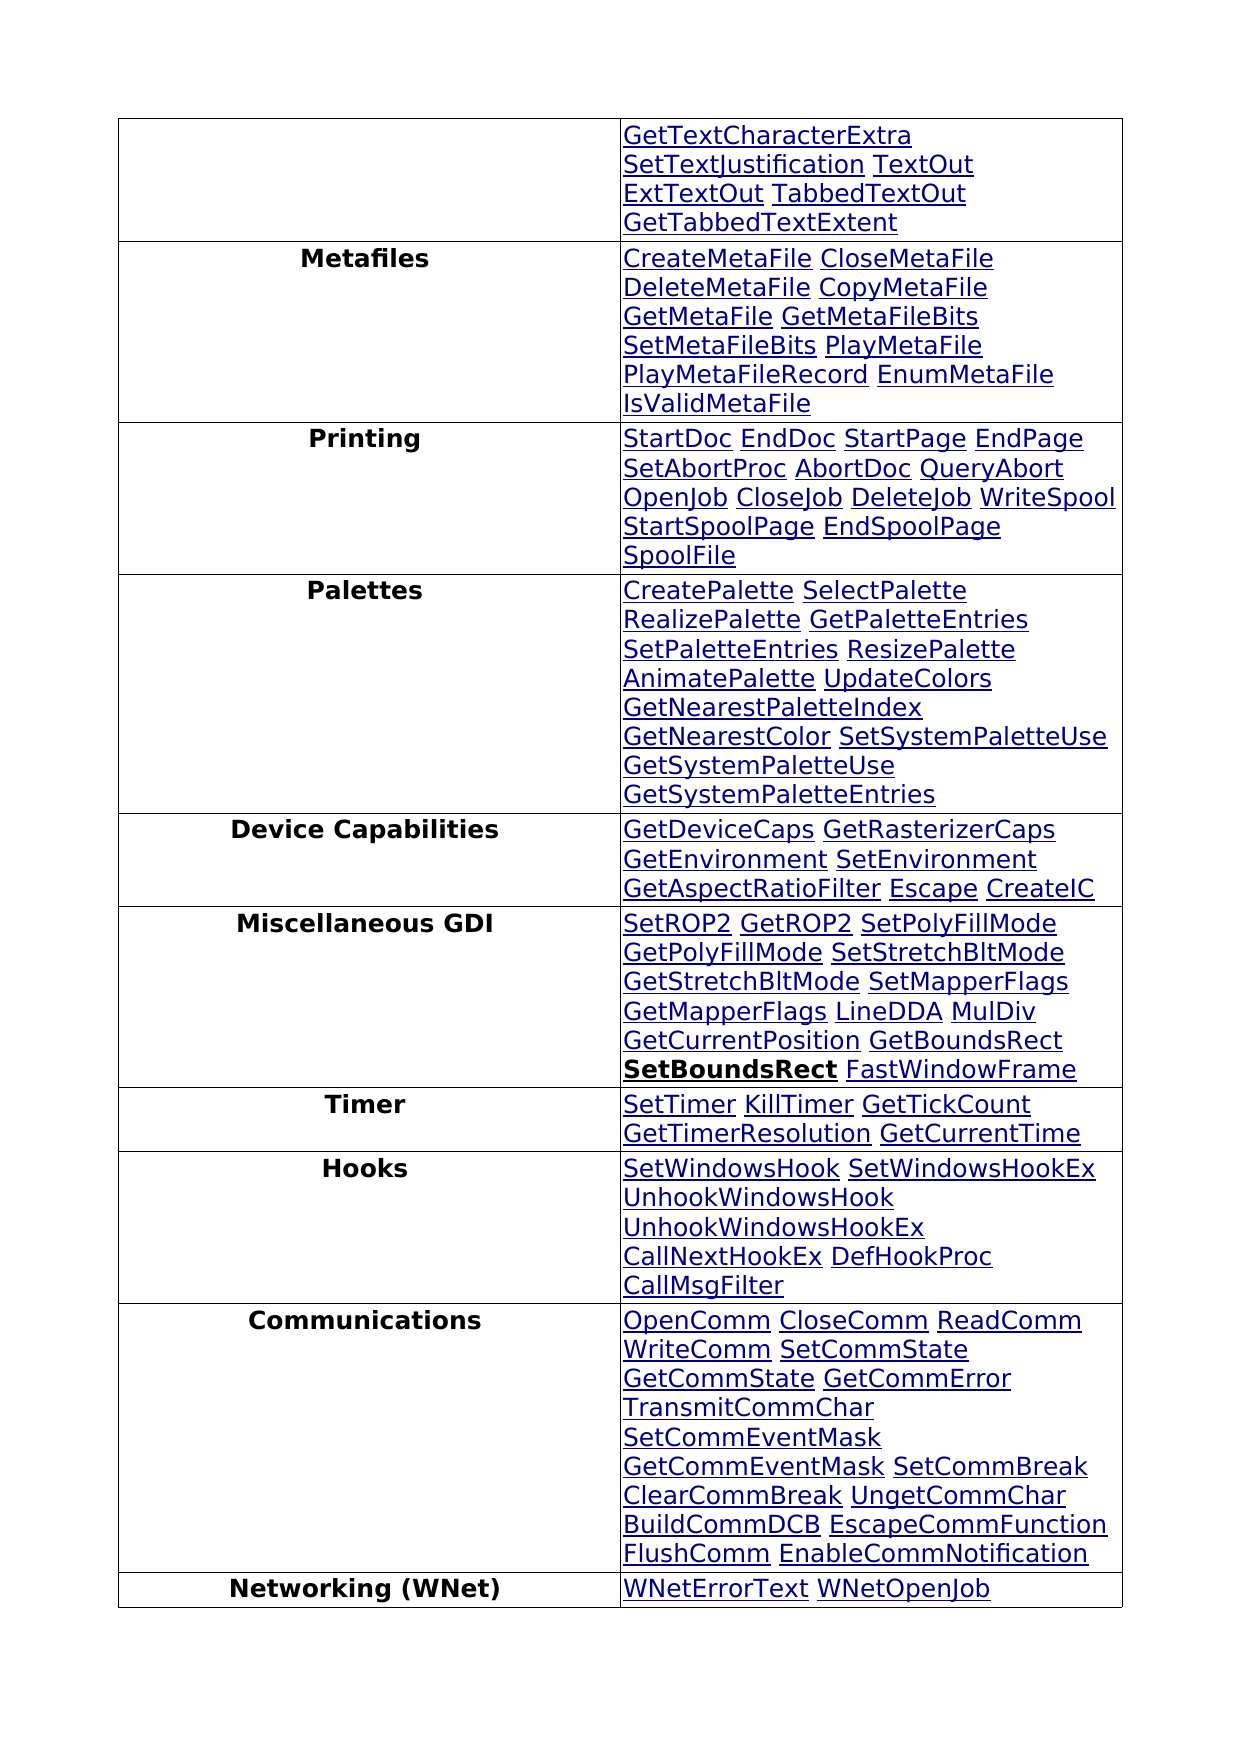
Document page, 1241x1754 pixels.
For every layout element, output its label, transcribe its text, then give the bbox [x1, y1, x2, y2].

table_cell Metafiles [119, 242, 620, 422]
table_cell Device Capabilities [119, 814, 620, 906]
table_cell CreatePalette SelectPalette RealizePalette GetPaletteEntries SetPaletteEntries ResizePalette AnimatePalette UpdateColors GetNearestPaletteIndex GetNearestColor SetSystemPaletteUse GetSystemPaletteUse GetSystemPaletteEntries [621, 575, 1122, 813]
table_cell SetWindowsHook SetWindowsHookEx UnhookWindowsHook UnhookWindowsHookEx CallNextHookEx DefHookProc CallMsgFilter [621, 1152, 1122, 1303]
table_cell Palettes [119, 575, 620, 813]
table_cell StartDoc EndDoc StartPage EndPage SetAbortProc AbortDoc QueryAbort OpenJob CloseJob DeleteJob WriteSpool StartSpoolPage EndSpoolPage SpoolFile [621, 423, 1122, 573]
table_cell [119, 119, 620, 241]
table_cell CreateMetaFile CloseMetaFile DeleteMetaFile CopyMetaFile GetMetaFile GetMetaFileBits SetMetaFileBits PlayMetaFile PlayMetaFileRecord EnumMetaFile IsValidMetaFile [621, 242, 1122, 422]
table_cell Miscellaneous GDI [119, 907, 620, 1087]
table_cell Timer [119, 1088, 620, 1151]
table_cell GetDeviceCaps GetRasterizerCaps GetEnvironment SetEnvironment GetAspectRatioFilter Escape CreateIC [621, 814, 1122, 906]
table_cell Networking (WNet) [119, 1573, 620, 1607]
table_cell Hooks [119, 1152, 620, 1303]
table_cell Communications [119, 1304, 620, 1572]
table_cell Printing [119, 423, 620, 573]
table_cell OpenComm CloseComm ReadComm WriteComm SetCommState GetCommState GetCommError TransmitCommChar SetCommEventMask GetCommEventMask SetCommBreak ClearCommBreak UngetCommChar BuildCommDCB EscapeCommFunction FlushComm EnableCommNotification [621, 1304, 1122, 1572]
table_cell WNetErrorText WNetOpenJob [621, 1573, 1122, 1607]
table_cell SetROP2 GetROP2 SetPolyFillMode GetPolyFillMode SetStretchBltMode GetStretchBltMode SetMapperFlags GetMapperFlags LineDDA MulDiv GetCurrentPosition GetBoundsRect SetBoundsRect FastWindowFrame [621, 907, 1122, 1087]
table_cell SetTimer KillTimer GetTickCount GetTimerResolution GetCurrentTime [621, 1088, 1122, 1151]
table_cell GetTextCharacterExtra SetTextJustification TextOut ExtTextOut TabbedTextOut GetTabbedTextExtent [621, 119, 1122, 241]
